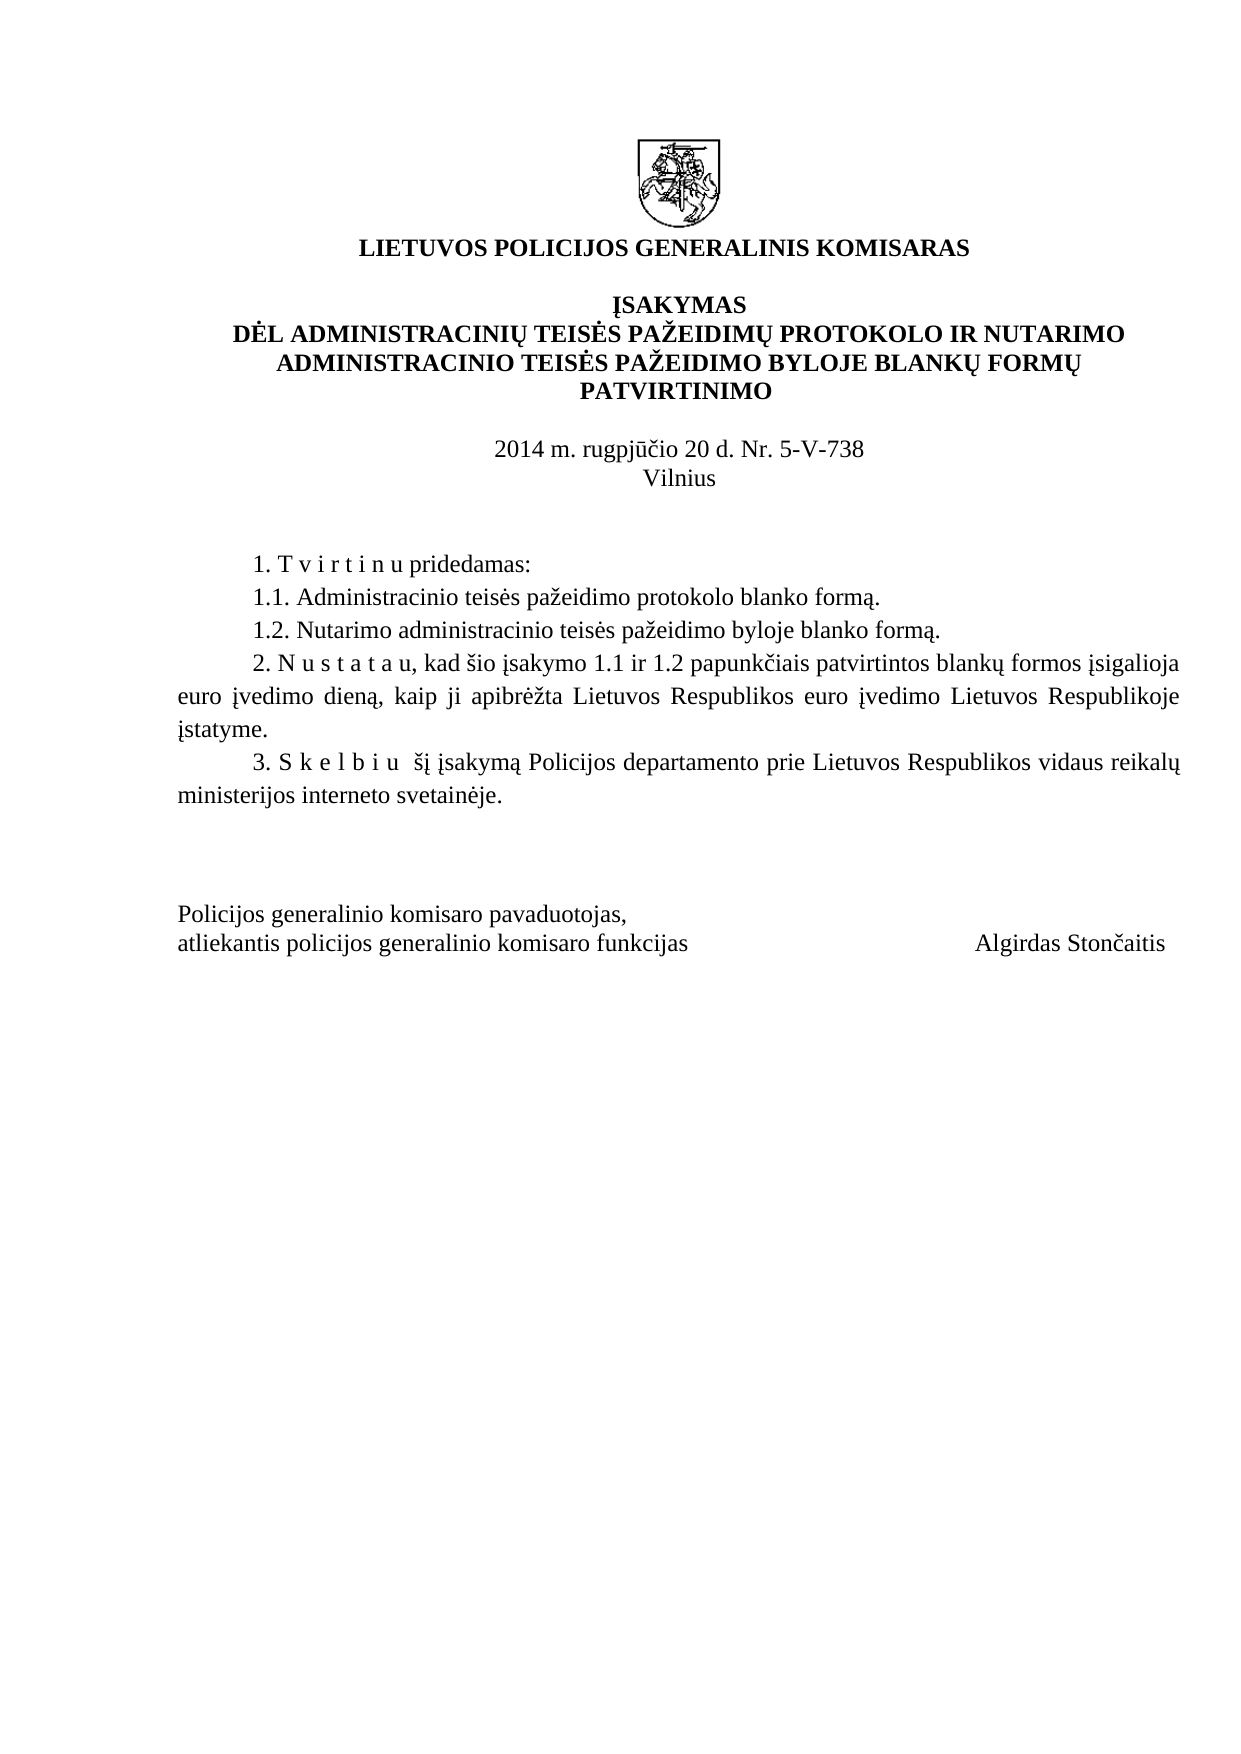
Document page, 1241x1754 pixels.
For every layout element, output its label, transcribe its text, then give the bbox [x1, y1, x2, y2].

text atliekantis policijos generalinio komisaro funkcijas Algirdas Stončaitis [177, 928, 1181, 957]
text Policijos generalinio komisaro pavaduotojas, [177, 899, 1181, 928]
text 3. S k e l b i u šį įsakymą Policijos departamento prie Lietuvos Respublikos vidaus reikalų ministerijos interneto svetainėje. [177, 747, 1181, 809]
text Vilnius [177, 463, 1181, 491]
text LIETUVOS POLICIJOS GENERALINIS KOMISARAS [148, 233, 1181, 261]
text 2014 m. rugpjūčio 20 d. Nr. 5-V-738 [177, 434, 1181, 463]
text 2. N u s t a t a u, kad šio įsakymo 1.1 ir 1.2 papunkčiais patvirtintos blankų formos įsigalioja euro įvedimo dieną, kaip ji apibrėžta Lietuvos Respublikos euro įvedimo Lietuvos Respublikoje įstatyme. [177, 648, 1181, 743]
text ĮSAKYMAS [177, 290, 1181, 319]
text 1.1. Administracinio teisės pažeidimo protokolo blanko formą. [177, 582, 1181, 611]
text 1. T v i r t i n u pridedamas: [177, 549, 1181, 578]
text 1.2. Nutarimo administracinio teisės pažeidimo byloje blanko formą. [177, 615, 1181, 644]
text DĖL ADMINISTRACINIŲ TEISĖS PAŽEIDIMŲ PROTOKOLO IR NUTARIMO ADMINISTRACINIO TEISĖS PAŽEIDIMO BYLOJE BLANKŲ FORMŲ PATVIRTINIMO [177, 319, 1181, 405]
